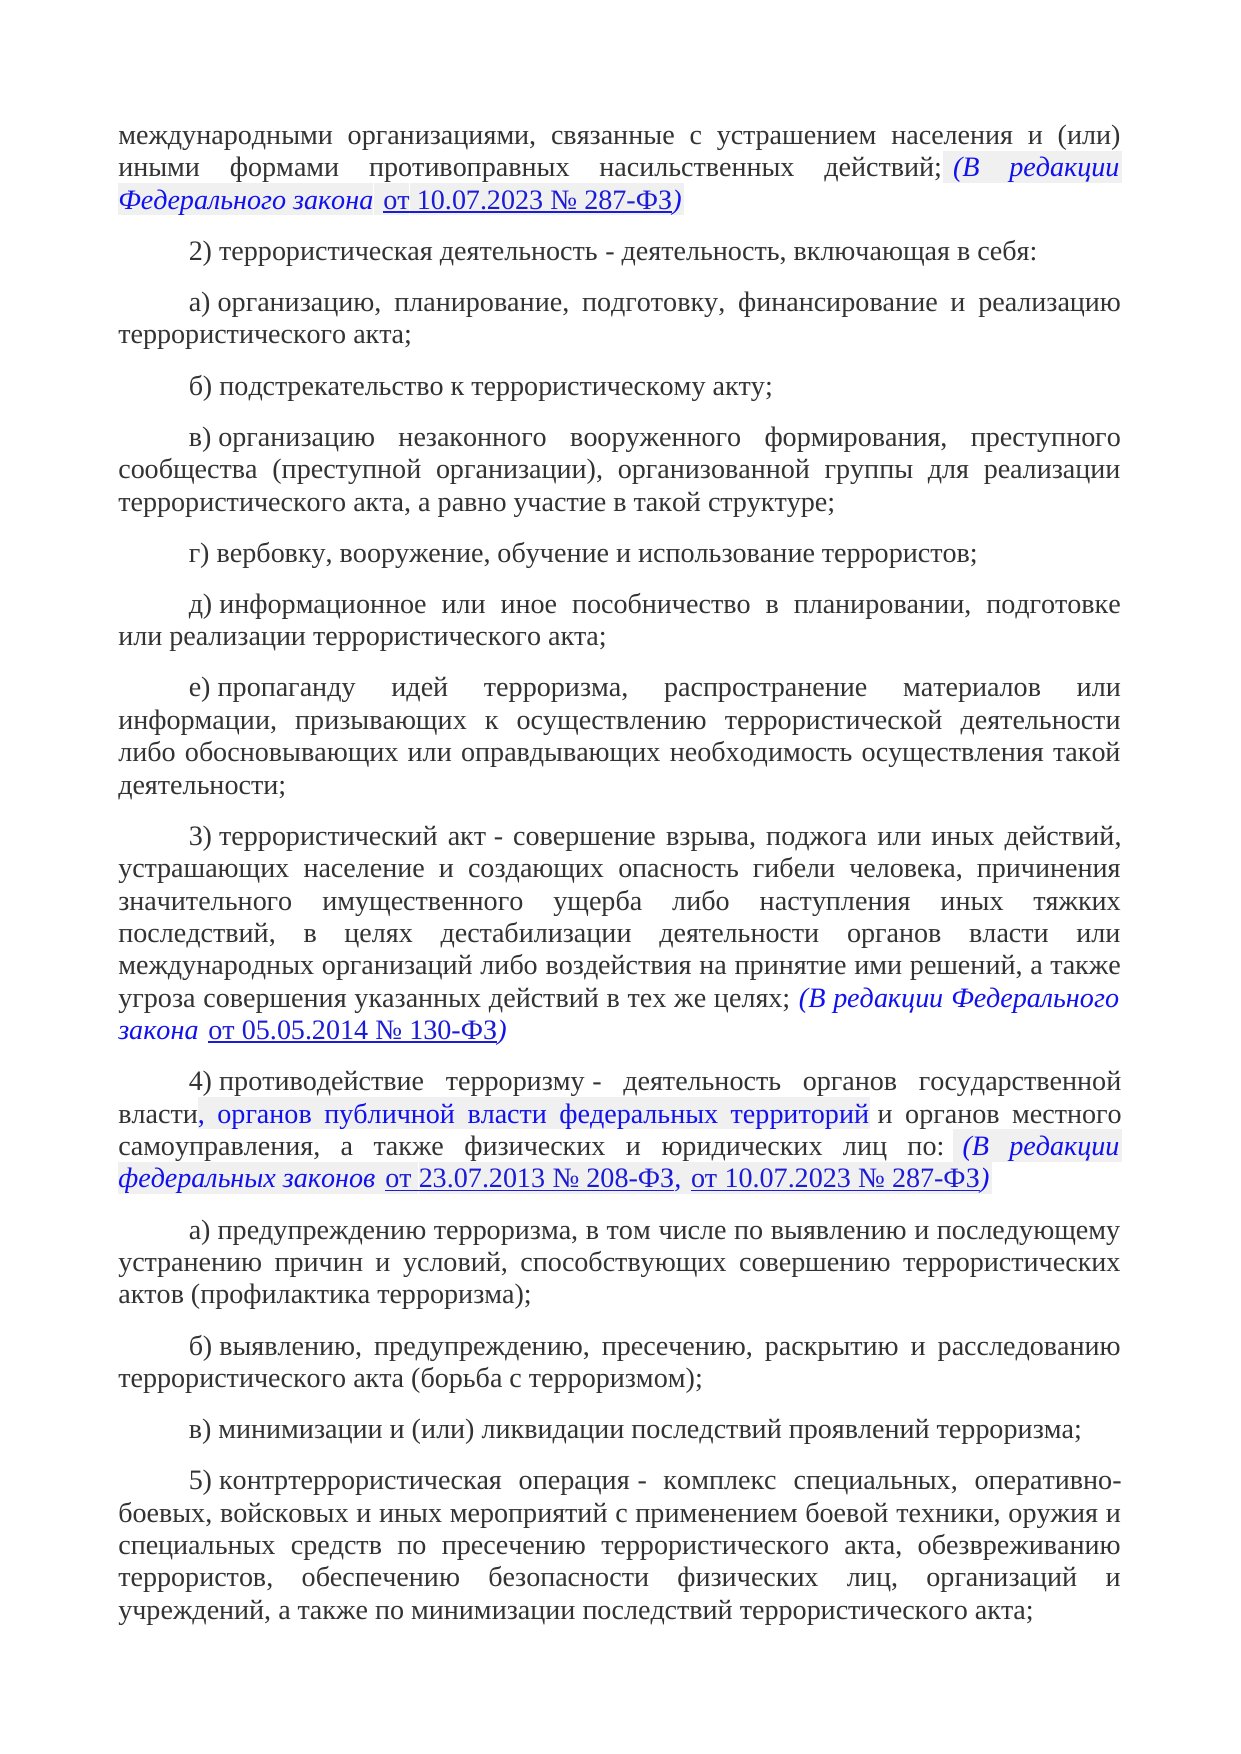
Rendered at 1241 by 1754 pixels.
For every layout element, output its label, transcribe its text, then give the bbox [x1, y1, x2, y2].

text б) выявлению, предупреждению, пресечению, раскрытию и расследованию террористического акта (борьба с терроризмом); [118, 1329, 1122, 1393]
text б) подстрекательство к террористическому акту; [118, 369, 1122, 401]
text 5) контртеррористическая операция - комплекс специальных, оперативно-боевых, войсковых и иных мероприятий с применением боевой техники, оружия и специальных средств по пресечению террористического акта, обезвреживанию террористов, обеспечению безопасности физических лиц, организаций и учреждений, а также по минимизации последствий террористического акта; [118, 1463, 1122, 1625]
text г) вербовку, вооружение, обучение и использование террористов; [118, 536, 1122, 568]
text е) пропаганду идей терроризма, распространение материалов или информации, призывающих к осуществлению террористической деятельности либо обосновывающих или оправдывающих необходимость осуществления такой деятельности; [118, 671, 1122, 800]
text д) информационное или иное пособничество в планировании, подготовке или реализации террористического акта; [118, 587, 1122, 652]
text 4) противодействие терроризму - деятельность органов государственной власти, органов публичной власти федеральных территорий и органов местного самоуправления, а также физических и юридических лиц по: (В редакции федеральных законов от 23.07.2013 № 208-ФЗ, от 10.07.2023 № 287-ФЗ) [118, 1064, 1122, 1194]
text 2) террористическая деятельность - деятельность, включающая в себя: [118, 234, 1122, 266]
text 3) террористический акт - совершение взрыва, поджога или иных действий, устрашающих население и создающих опасность гибели человека, причинения значительного имущественного ущерба либо наступления иных тяжких последствий, в целях дестабилизации деятельности органов власти или международных организаций либо воздействия на принятие ими решений, а также угроза совершения указанных действий в тех же целях; (В редакции Федерального закона от 05.05.2014 № 130-ФЗ) [118, 819, 1122, 1046]
text в) минимизации и (или) ликвидации последствий проявлений терроризма; [118, 1412, 1122, 1444]
text а) организацию, планирование, подготовку, финансирование и реализацию террористического акта; [118, 285, 1122, 350]
text в) организацию незаконного вооруженного формирования, преступного сообщества (преступной организации), организованной группы для реализации террористического акта, а равно участие в такой структуре; [118, 420, 1122, 517]
text международными организациями, связанные с устрашением населения и (или) иными формами противоправных насильственных действий; (В редакции Федерального закона от 10.07.2023 № 287-ФЗ) [118, 118, 1122, 215]
text а) предупреждению терроризма, в том числе по выявлению и последующему устранению причин и условий, способствующих совершению террористических актов (профилактика терроризма); [118, 1213, 1122, 1310]
